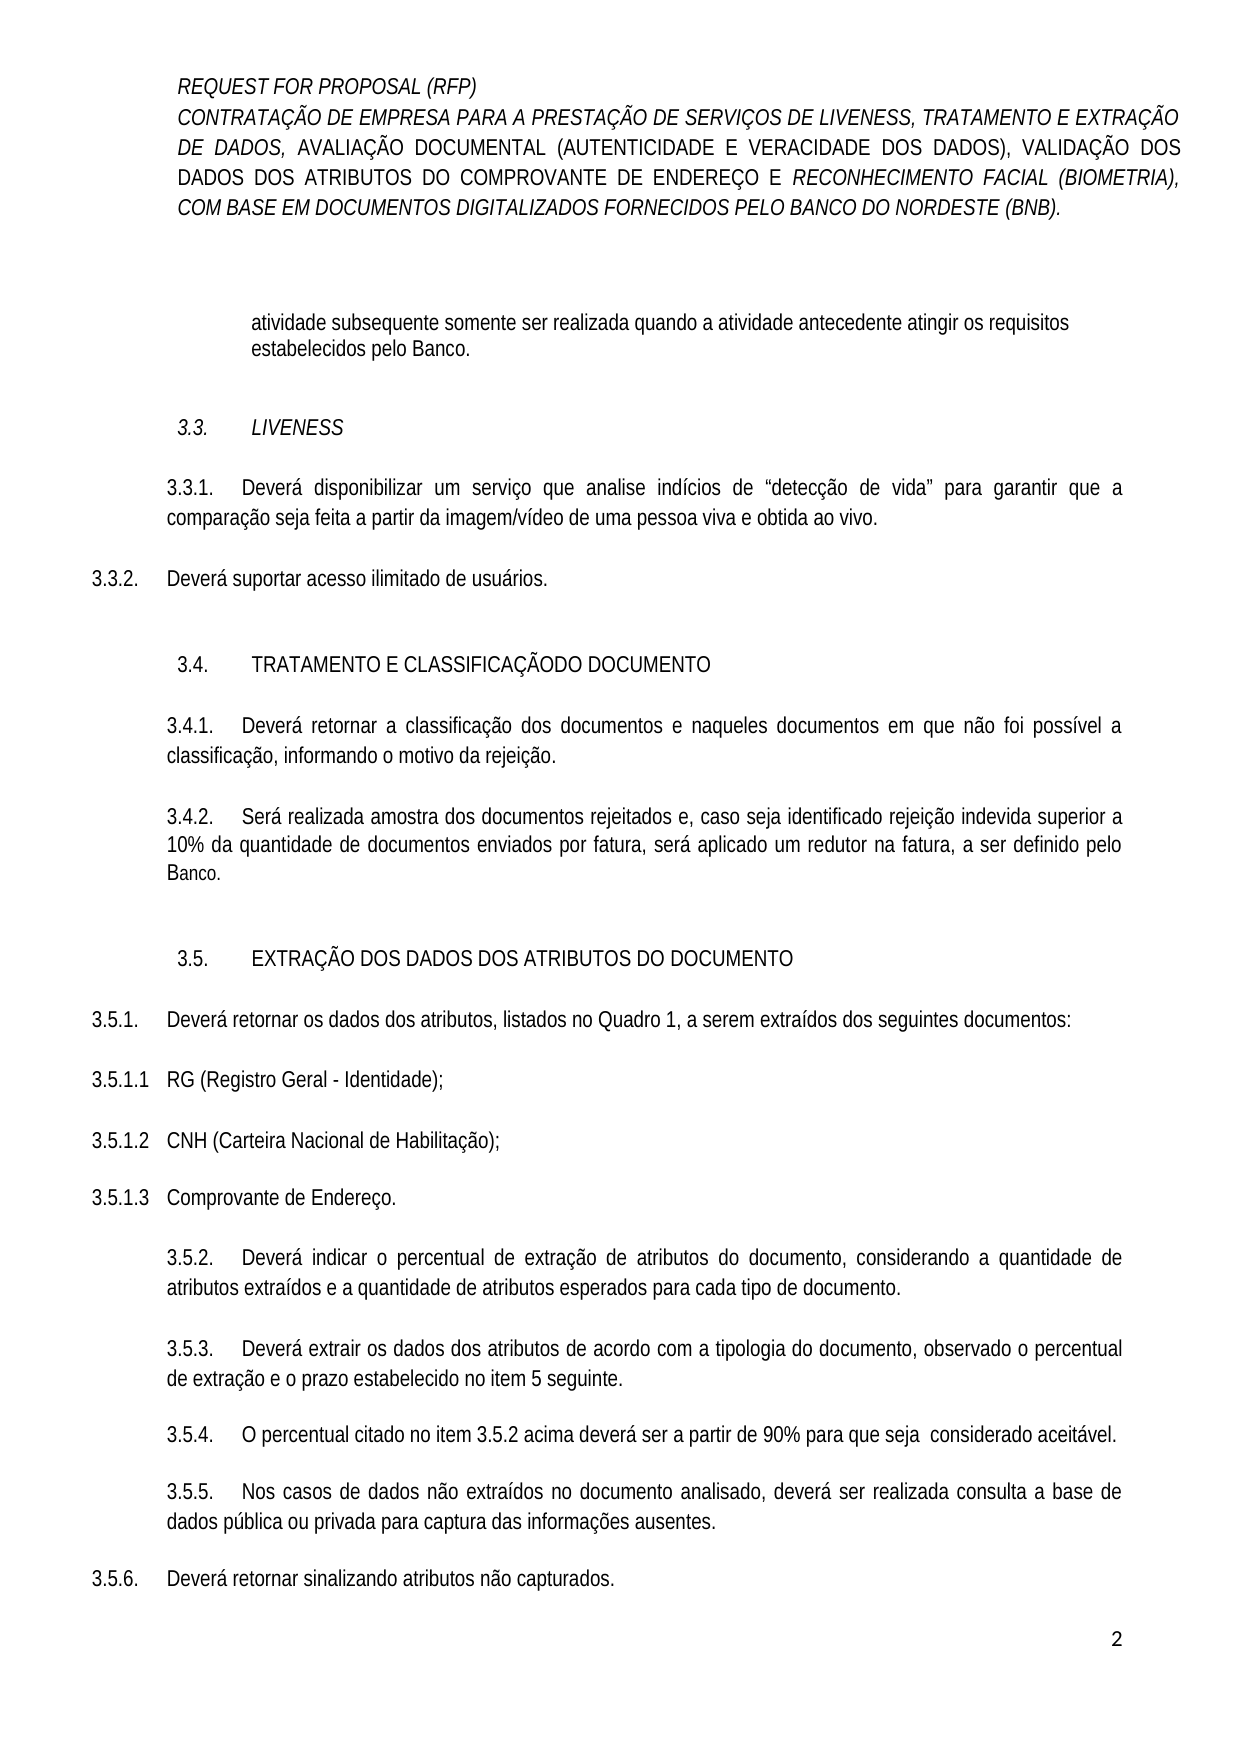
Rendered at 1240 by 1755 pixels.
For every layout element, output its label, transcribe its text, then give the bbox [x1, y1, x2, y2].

text atividade subsequente somente ser realizada quando a atividade antecedente atingir os requisitos estabelecidos pelo Banco. [251, 308, 1169, 361]
list TRATAMENTO E CLASSIFICAÇÃODO DOCUMENTO [177, 651, 1169, 678]
list Nos casos de dados não extraídos no documento analisado, deverá ser realizada consulta a base de dados pública ou privada para captura das informações ausentes. [167, 1478, 1123, 1534]
list Deverá indicar o percentual de extração de atributos do documento, considerando a quantidade de atributos extraídos e a quantidade de atributos esperados para cada tipo de documento. [167, 1244, 1123, 1301]
list O percentual citado no item 3.5.2 acima deverá ser a partir de 90% para que seja considerado aceitável. [167, 1421, 1123, 1448]
list Deverá suportar acesso ilimitado de usuários. [92, 565, 1169, 591]
list Deverá extrair os dados dos atributos de acordo com a tipologia do documento, observado o percentual de extração e o prazo estabelecido no item 5 seguinte. [167, 1335, 1123, 1391]
list Deverá retornar a classificação dos documentos e naqueles documentos em que não foi possível a classificação, informando o motivo da rejeição. [167, 712, 1123, 768]
list Será realizada amostra dos documentos rejeitados e, caso seja identificado rejeição indevida superior a 10% da quantidade de documentos enviados por fatura, será aplicado um redutor na fatura, a ser definido pelo Banco. [167, 803, 1123, 885]
list RG (Registro Geral - Identidade); [92, 1066, 1169, 1093]
list Deverá disponibilizar um serviço que analise indícios de “detecção de vida” para garantir que a comparação seja feita a partir da imagem/vídeo de uma pessoa viva e obtida ao vivo. [167, 474, 1123, 531]
list Deverá retornar os dados dos atributos, listados no Quadro 1, a serem extraídos dos seguintes documentos: [92, 1006, 1169, 1032]
list Comprovante de Endereço. [92, 1183, 1169, 1210]
list EXTRAÇÃO DOS DADOS DOS ATRIBUTOS DO DOCUMENTO [177, 945, 1169, 972]
list Deverá retornar sinalizando atributos não capturados. [92, 1565, 1169, 1591]
list CNH (Carteira Nacional de Habilitação); [92, 1127, 1169, 1153]
list LIVENESS [177, 413, 1169, 440]
